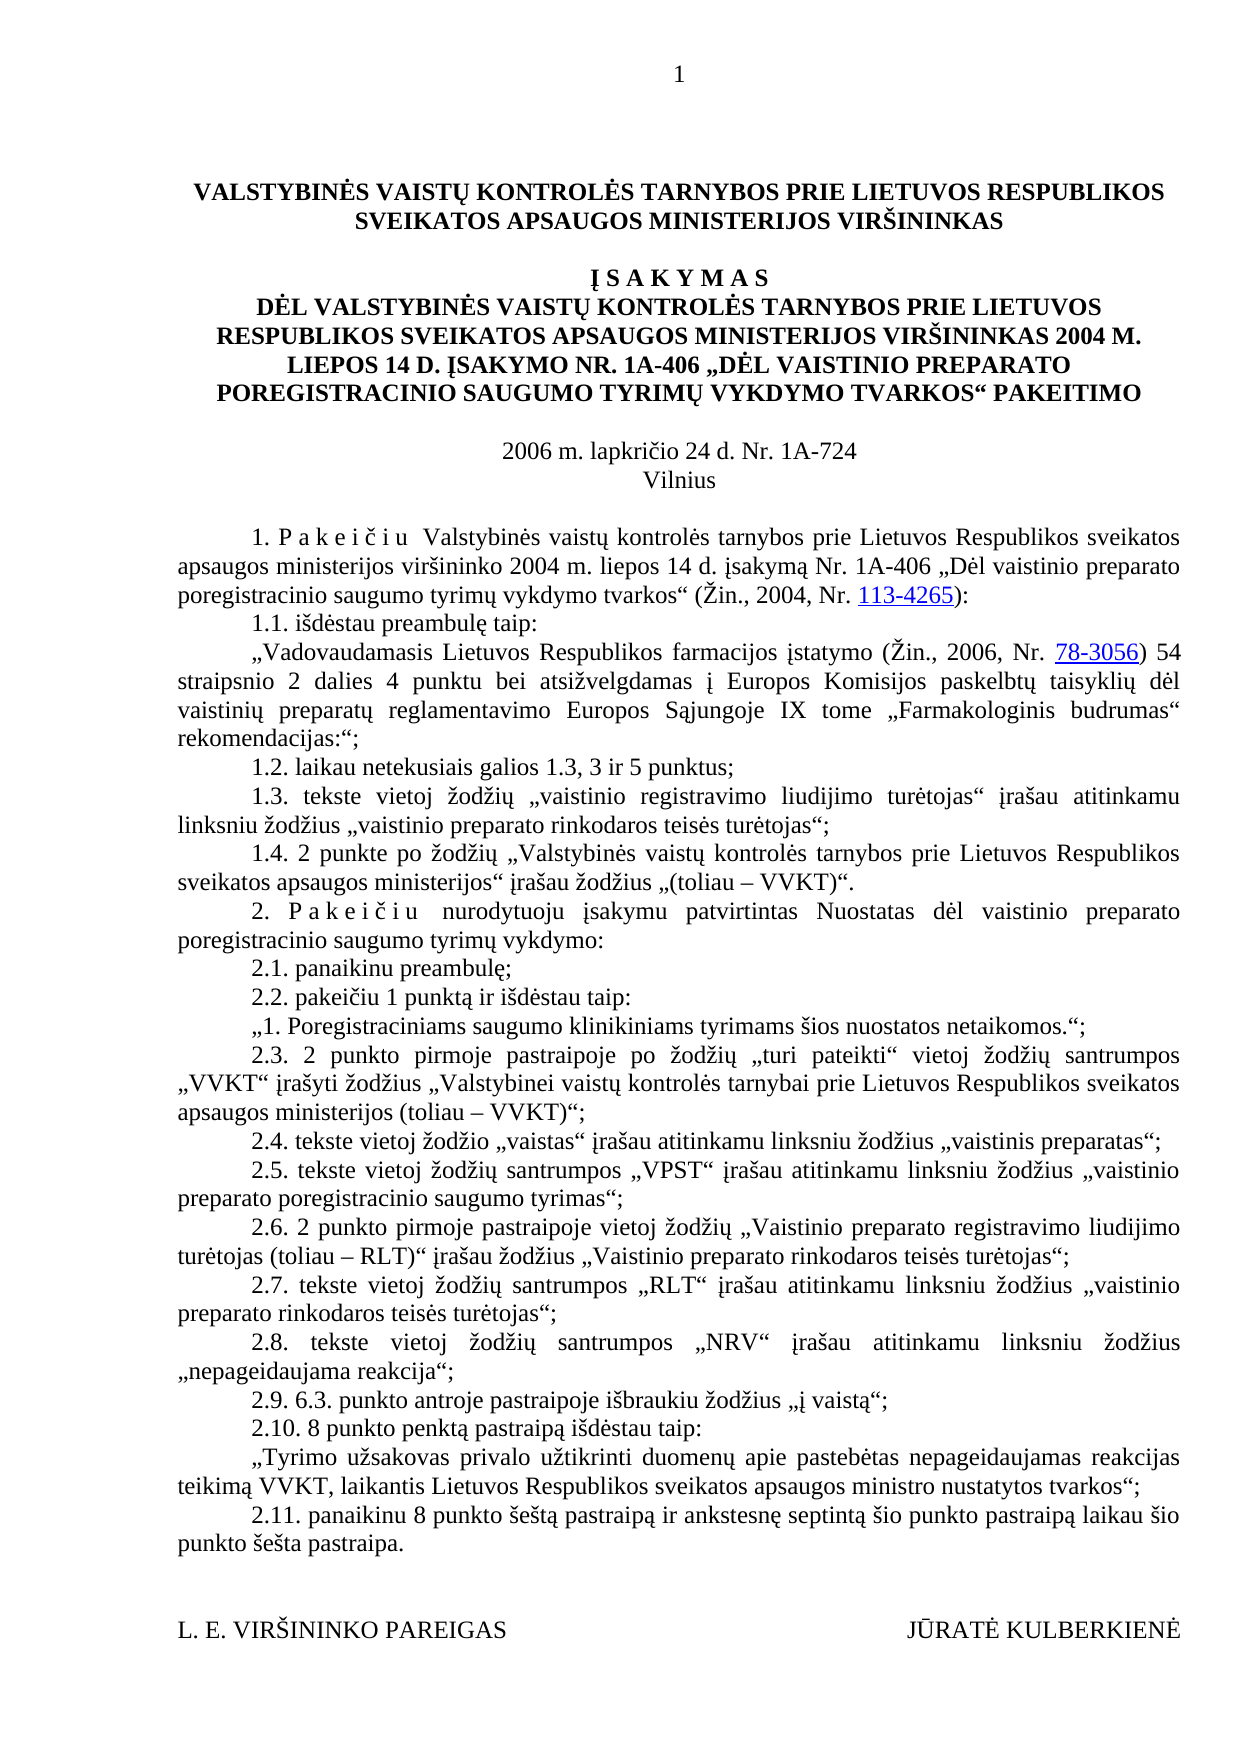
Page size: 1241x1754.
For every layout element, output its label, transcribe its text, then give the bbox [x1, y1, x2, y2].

text VALSTYBINĖS VAISTŲ KONTROLĖS TARNYBOS PRIE LIETUVOS RESPUBLIKOS SVEIKATOS APSAUGOS MINISTERIJOS VIRŠININKAS [177, 177, 1181, 235]
text „Tyrimo užsakovas privalo užtikrinti duomenų apie pastebėtas nepageidaujamas reakcijas teikimą VVKT, laikantis Lietuvos Respublikos sveikatos apsaugos ministro nustatytos tvarkos“; [177, 1442, 1181, 1500]
text 2.4. tekste vietoj žodžio „vaistas“ įrašau atitinkamu linksniu žodžius „vaistinis preparatas“; [177, 1126, 1181, 1155]
text „1. Poregistraciniams saugumo klinikiniams tyrimams šios nuostatos netaikomos.“; [177, 1011, 1181, 1040]
text 2006 m. lapkričio 24 d. Nr. 1A-724 [177, 436, 1181, 465]
text 2.11. panaikinu 8 punkto šeštą pastraipą ir ankstesnę septintą šio punkto pastraipą laikau šio punkto šešta pastraipa. [177, 1500, 1181, 1557]
text 1.3. tekste vietoj žodžių „vaistinio registravimo liudijimo turėtojas“ įrašau atitinkamu linksniu žodžius „vaistinio preparato rinkodaros teisės turėtojas“; [177, 781, 1181, 838]
text 1. Pakeičiu Valstybinės vaistų kontrolės tarnybos prie Lietuvos Respublikos sveikatos apsaugos ministerijos viršininko 2004 m. liepos 14 d. įsakymą Nr. 1A-406 „Dėl vaistinio preparato poregistracinio saugumo tyrimų vykdymo tvarkos“ (Žin., 2004, Nr. 113-4265): [177, 522, 1181, 608]
text 2. Pakeičiu nurodytuoju įsakymu patvirtintas Nuostatas dėl vaistinio preparato poregistracinio saugumo tyrimų vykdymo: [177, 896, 1181, 953]
text 2.8. tekste vietoj žodžių santrumpos „NRV“ įrašau atitinkamu linksniu žodžius „nepageidaujama reakcija“; [177, 1327, 1181, 1385]
text DĖL VALSTYBINĖS VAISTŲ KONTROLĖS TARNYBOS PRIE LIETUVOS RESPUBLIKOS SVEIKATOS APSAUGOS MINISTERIJOS VIRŠININKAS 2004 M. LIEPOS 14 D. ĮSAKYMO NR. 1A-406 „DĖL VAISTINIO PREPARATO POREGISTRACINIO SAUGUMO TYRIMŲ VYKDYMO TVARKOS“ PAKEITIMO [177, 292, 1181, 407]
text 2.1. panaikinu preambulę; [177, 953, 1181, 982]
text L. E. VIRŠININKO PAREIGAS JŪRATĖ KULBERKIENĖ [177, 1615, 1181, 1643]
text 2.6. 2 punkto pirmoje pastraipoje vietoj žodžių „Vaistinio preparato registravimo liudijimo turėtojas (toliau – RLT)“ įrašau žodžius „Vaistinio preparato rinkodaros teisės turėtojas“; [177, 1212, 1181, 1270]
text 2.7. tekste vietoj žodžių santrumpos „RLT“ įrašau atitinkamu linksniu žodžius „vaistinio preparato rinkodaros teisės turėtojas“; [177, 1270, 1181, 1327]
text 1.1. išdėstau preambulę taip: [177, 608, 1181, 637]
text Į S A K Y M A S [177, 263, 1181, 292]
text 1.2. laikau netekusiais galios 1.3, 3 ir 5 punktus; [177, 752, 1181, 781]
text 2.10. 8 punkto penktą pastraipą išdėstau taip: [177, 1413, 1181, 1442]
text „Vadovaudamasis Lietuvos Respublikos farmacijos įstatymo (Žin., 2006, Nr. 78-3056) 54 straipsnio 2 dalies 4 punktu bei atsižvelgdamas į Europos Komisijos paskelbtų taisyklių dėl vaistinių preparatų reglamentavimo Europos Sąjungoje IX tome „Farmakologinis budrumas“ rekomendacijas:“; [177, 637, 1181, 752]
text 2.2. pakeičiu 1 punktą ir išdėstau taip: [177, 982, 1181, 1011]
text 2.9. 6.3. punkto antroje pastraipoje išbraukiu žodžius „į vaistą“; [177, 1385, 1181, 1413]
text 2.5. tekste vietoj žodžių santrumpos „VPST“ įrašau atitinkamu linksniu žodžius „vaistinio preparato poregistracinio saugumo tyrimas“; [177, 1155, 1181, 1212]
text 1.4. 2 punkte po žodžių „Valstybinės vaistų kontrolės tarnybos prie Lietuvos Respublikos sveikatos apsaugos ministerijos“ įrašau žodžius „(toliau – VVKT)“. [177, 838, 1181, 896]
text 2.3. 2 punkto pirmoje pastraipoje po žodžių „turi pateikti“ vietoj žodžių santrumpos „VVKT“ įrašyti žodžius „Valstybinei vaistų kontrolės tarnybai prie Lietuvos Respublikos sveikatos apsaugos ministerijos (toliau – VVKT)“; [177, 1040, 1181, 1126]
text Vilnius [177, 465, 1181, 493]
